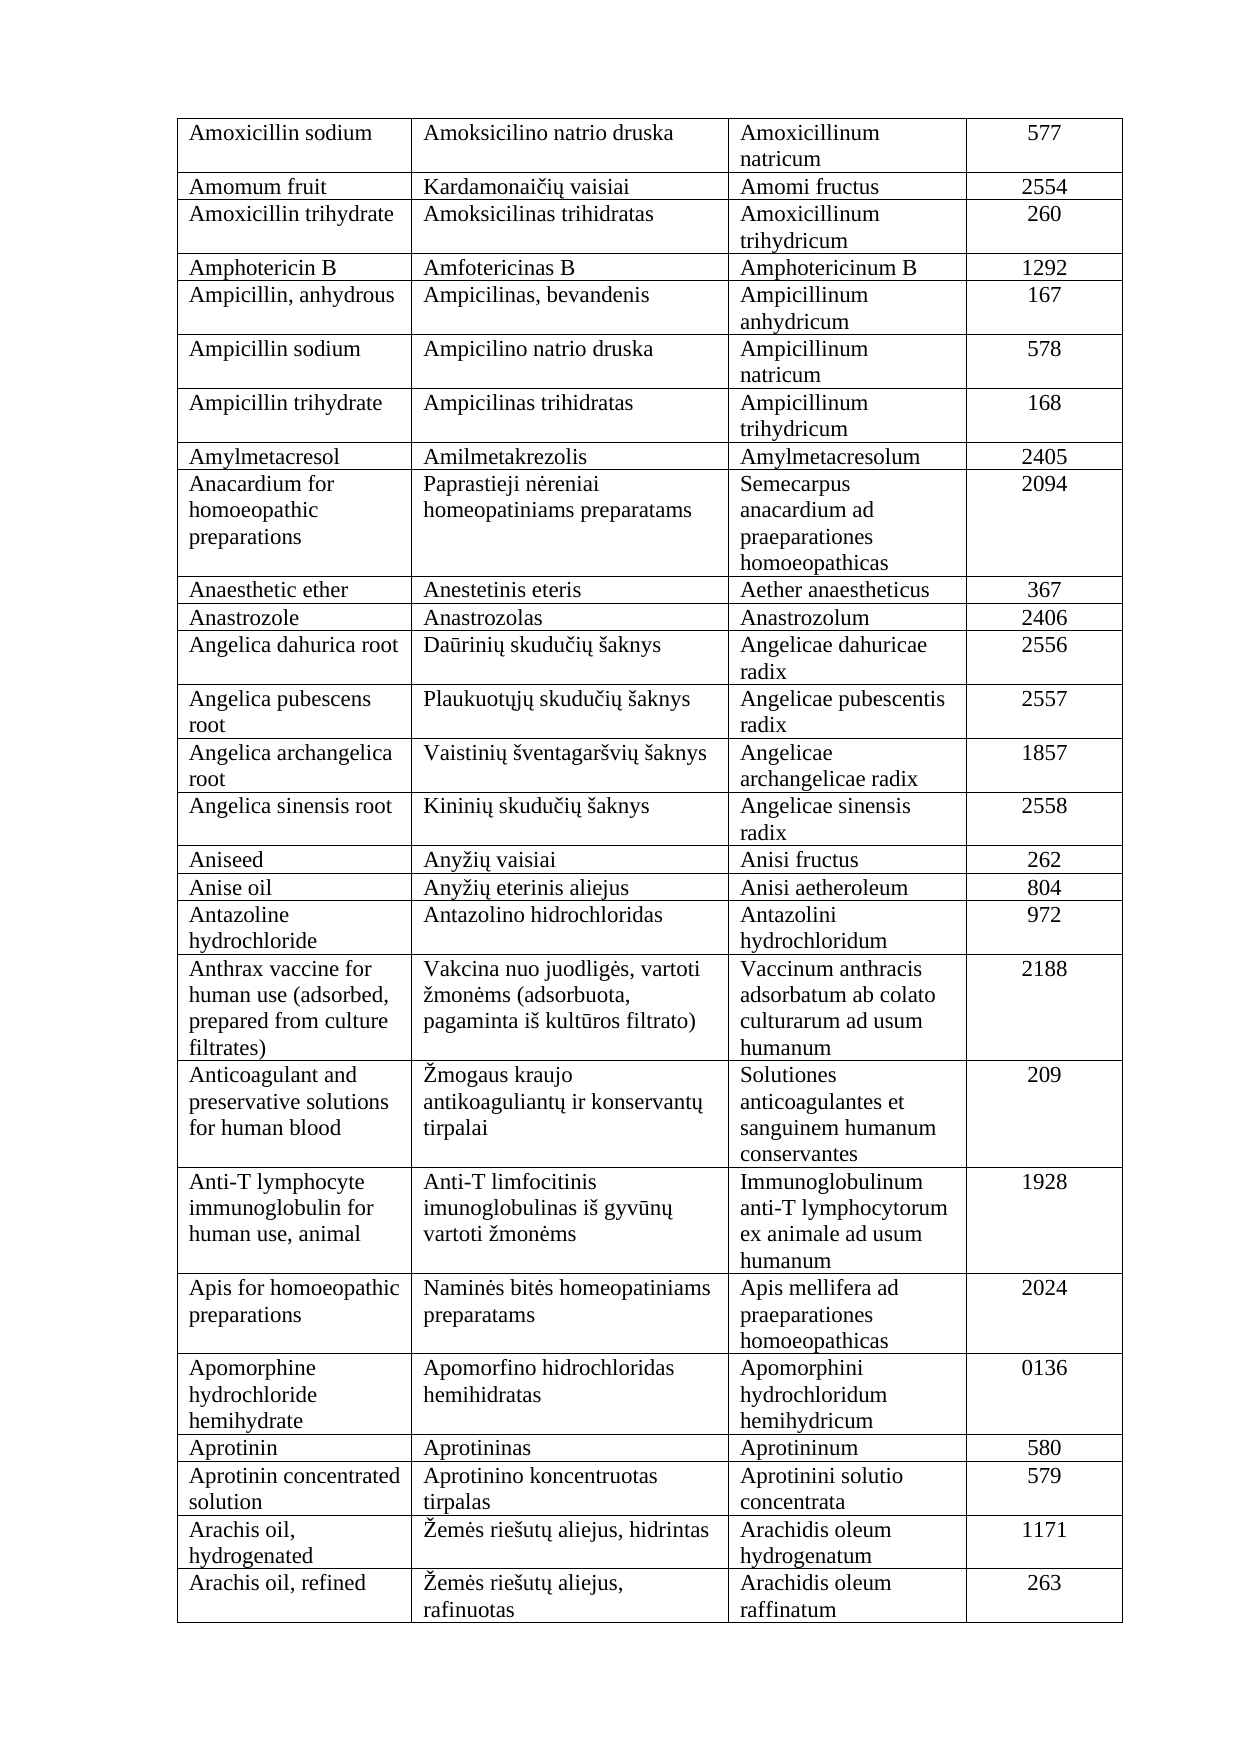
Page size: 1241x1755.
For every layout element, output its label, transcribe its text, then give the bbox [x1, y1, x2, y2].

table_cell Ampicillin trihydrate [178, 389, 411, 442]
table_cell Aprotininum [729, 1435, 966, 1461]
table_cell Arachidis oleum hydrogenatum [729, 1516, 966, 1568]
table_cell 2556 [967, 631, 1122, 684]
table_cell Vaccinum anthracis adsorbatum ab colato culturarum ad usum humanum [729, 955, 966, 1060]
table_cell Anyžių vaisiai [412, 846, 728, 873]
table_cell Antazolino hidrochloridas [412, 901, 728, 954]
table_cell Plaukuotųjų skudučių šaknys [412, 685, 728, 738]
table_cell Anthrax vaccine for human use (adsorbed, prepared from culture filtrates) [178, 955, 411, 1060]
table_cell Aprotinini solutio concentrata [729, 1462, 966, 1514]
table_cell Ampicilinas, bevandenis [412, 281, 728, 334]
table_cell Anestetinis eteris [412, 577, 728, 603]
table_cell Amfotericinas B [412, 254, 728, 280]
table_cell 2405 [967, 443, 1122, 469]
table_cell Žmogaus kraujo antikoaguliantų ir konservantų tirpalai [412, 1061, 728, 1167]
table_cell Arachidis oleum raffinatum [729, 1569, 966, 1622]
table_cell Ampicilino natrio druska [412, 335, 728, 388]
table_cell Anastrozolum [729, 604, 966, 630]
table_cell 2188 [967, 955, 1122, 1060]
table_cell 580 [967, 1435, 1122, 1461]
table_cell 579 [967, 1462, 1122, 1514]
table_cell Ampicillinum trihydricum [729, 389, 966, 442]
table_cell Antazoline hydrochloride [178, 901, 411, 954]
table_cell 1292 [967, 254, 1122, 280]
table_cell Angelica dahurica root [178, 631, 411, 684]
table_cell Anacardium for homoeopathic preparations [178, 470, 411, 576]
table_cell 2557 [967, 685, 1122, 738]
table_cell 2094 [967, 470, 1122, 576]
table_cell 2024 [967, 1274, 1122, 1353]
table_cell 167 [967, 281, 1122, 334]
table_cell Amoxicillin trihydrate [178, 200, 411, 253]
table_cell Anaesthetic ether [178, 577, 411, 603]
table_cell Angelicae archangelicae radix [729, 739, 966, 792]
table_cell Vakcina nuo juodligės, vartoti žmonėms (adsorbuota, pagaminta iš kultūros filtrato) [412, 955, 728, 1060]
table_cell Anticoagulant and preservative solutions for human blood [178, 1061, 411, 1167]
table_cell Apomorfino hidrochloridas hemihidratas [412, 1354, 728, 1433]
table_cell Amphotericin B [178, 254, 411, 280]
table_cell Anastrozolas [412, 604, 728, 630]
table_cell Angelicae sinensis radix [729, 793, 966, 845]
table_cell Amilmetakrezolis [412, 443, 728, 469]
table_cell Ampicillin, anhydrous [178, 281, 411, 334]
table_cell Immunoglobulinum anti-T lymphocytorum ex animale ad usum humanum [729, 1168, 966, 1273]
table_cell 367 [967, 577, 1122, 603]
table_cell Anastrozole [178, 604, 411, 630]
table_cell Amylmetacresolum [729, 443, 966, 469]
table_cell Aether anaestheticus [729, 577, 966, 603]
table_cell 209 [967, 1061, 1122, 1167]
table_cell 260 [967, 200, 1122, 253]
table_cell Apis mellifera ad praeparationes homoeopathicas [729, 1274, 966, 1353]
table_cell Daūrinių skudučių šaknys [412, 631, 728, 684]
table_cell Angelicae dahuricae radix [729, 631, 966, 684]
table_cell 804 [967, 874, 1122, 900]
table_cell Kardamonaičių vaisiai [412, 173, 728, 199]
table_cell 577 [967, 119, 1122, 172]
table_cell Angelica sinensis root [178, 793, 411, 845]
table_cell 0136 [967, 1354, 1122, 1433]
table_cell 2554 [967, 173, 1122, 199]
table_cell 972 [967, 901, 1122, 954]
table_cell 1171 [967, 1516, 1122, 1568]
table_cell Arachis oil, refined [178, 1569, 411, 1622]
table_cell 168 [967, 389, 1122, 442]
table_cell Amoxicillinum trihydricum [729, 200, 966, 253]
table_cell Anti-T lymphocyte immunoglobulin for human use, animal [178, 1168, 411, 1273]
table_cell Angelicae pubescentis radix [729, 685, 966, 738]
table_cell 2558 [967, 793, 1122, 845]
table_cell Semecarpus anacardium ad praeparationes homoeopathicas [729, 470, 966, 576]
table_cell Aniseed [178, 846, 411, 873]
table_cell Ampicillin sodium [178, 335, 411, 388]
table_cell Solutiones anticoagulantes et sanguinem humanum conservantes [729, 1061, 966, 1167]
table_cell Vaistinių šventagaršvių šaknys [412, 739, 728, 792]
table_cell Amoxicillin sodium [178, 119, 411, 172]
table_cell Amoksicilino natrio druska [412, 119, 728, 172]
table_cell Amphotericinum B [729, 254, 966, 280]
table_cell Amoksicilinas trihidratas [412, 200, 728, 253]
table_cell Kininių skudučių šaknys [412, 793, 728, 845]
table_cell Apis for homoeopathic preparations [178, 1274, 411, 1353]
table_cell Žemės riešutų aliejus, rafinuotas [412, 1569, 728, 1622]
table_cell Antazolini hydrochloridum [729, 901, 966, 954]
table_cell Anisi fructus [729, 846, 966, 873]
table_cell Arachis oil, hydrogenated [178, 1516, 411, 1568]
table_cell Apomorphine hydrochloride hemihydrate [178, 1354, 411, 1433]
table_cell 1857 [967, 739, 1122, 792]
table_cell Aprotinino koncentruotas tirpalas [412, 1462, 728, 1514]
table_cell Amomum fruit [178, 173, 411, 199]
table_cell Amylmetacresol [178, 443, 411, 469]
table_cell Ampicilinas trihidratas [412, 389, 728, 442]
table_cell Ampicillinum anhydricum [729, 281, 966, 334]
table_cell Amomi fructus [729, 173, 966, 199]
table_cell Aprotininas [412, 1435, 728, 1461]
table_cell Aprotinin [178, 1435, 411, 1461]
table_cell Apomorphini hydrochloridum hemihydricum [729, 1354, 966, 1433]
table_cell 1928 [967, 1168, 1122, 1273]
table_cell Anise oil [178, 874, 411, 900]
table_cell Naminės bitės homeopatiniams preparatams [412, 1274, 728, 1353]
table_cell Paprastieji nėreniai homeopatiniams preparatams [412, 470, 728, 576]
table_cell 263 [967, 1569, 1122, 1622]
table_cell Aprotinin concentrated solution [178, 1462, 411, 1514]
table_cell Amoxicillinum natricum [729, 119, 966, 172]
table_cell Anyžių eterinis aliejus [412, 874, 728, 900]
table_cell 578 [967, 335, 1122, 388]
table_cell Žemės riešutų aliejus, hidrintas [412, 1516, 728, 1568]
table_cell Angelica pubescens root [178, 685, 411, 738]
table_cell Angelica archangelica root [178, 739, 411, 792]
table_cell 2406 [967, 604, 1122, 630]
table_cell Ampicillinum natricum [729, 335, 966, 388]
table_cell Anti-T limfocitinis imunoglobulinas iš gyvūnų vartoti žmonėms [412, 1168, 728, 1273]
table_cell 262 [967, 846, 1122, 873]
table_cell Anisi aetheroleum [729, 874, 966, 900]
